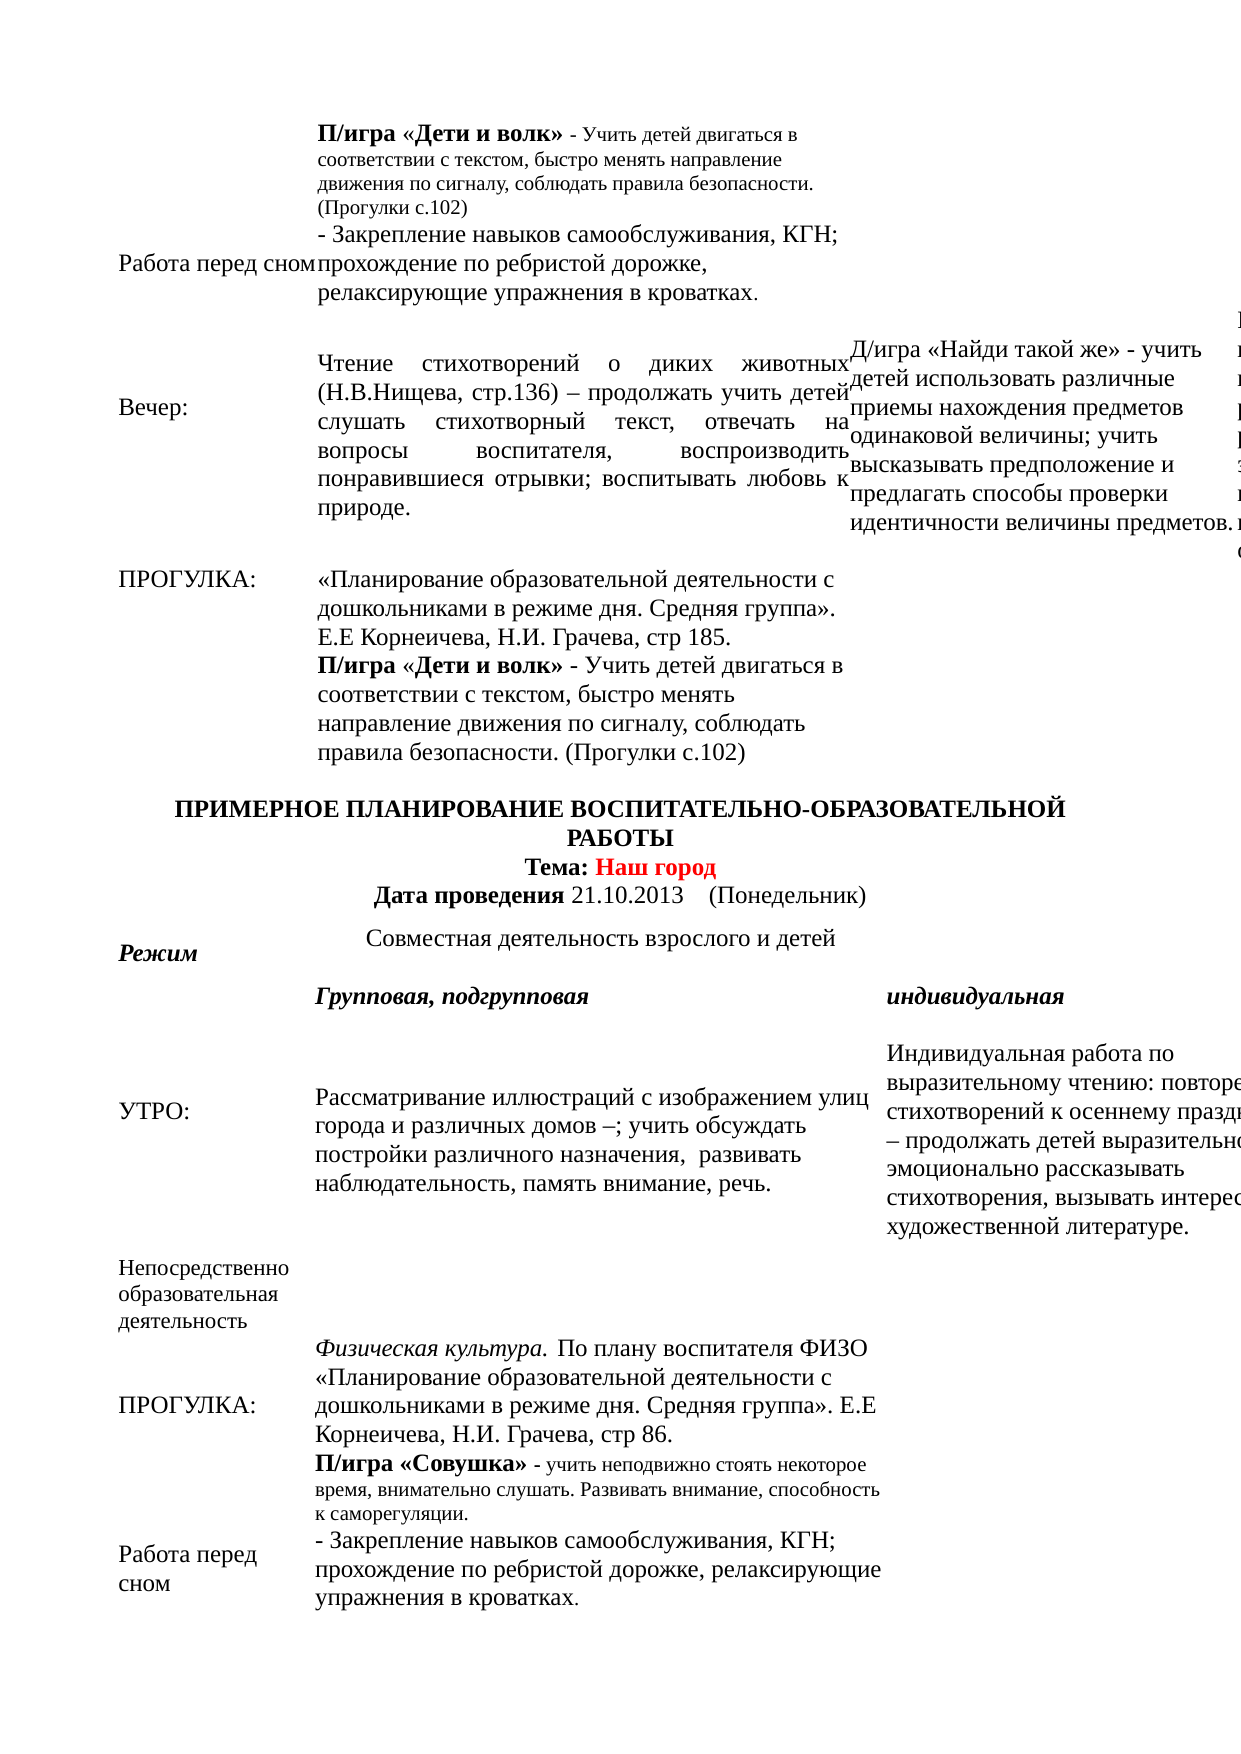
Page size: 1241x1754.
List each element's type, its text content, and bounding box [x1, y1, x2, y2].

table_cell «Планирование образовательной деятельности с дошкольниками в режиме дня. Средняя группа». Е.Е Корнеичева, Н.И. Грачева, стр 86. [315, 1362, 886, 1448]
text Дата проведения 21.10.2013 (Понедельник) [118, 880, 1122, 909]
table_cell П/игра «Совушка» - учить неподвижно стоять некоторое время, внимательно слушать. Развивать внимание, способность к саморегуляции. [315, 1448, 886, 1525]
table_cell [850, 219, 1237, 305]
table_cell - Закрепление навыков самообслуживания, КГН; прохождение по ребристой дорожке, релаксирующие упражнения в кроватках. [317, 219, 850, 305]
table_cell индивидуальная [886, 967, 1240, 1024]
table_cell [886, 1333, 1240, 1362]
table_cell [886, 1254, 1240, 1333]
table_cell Непосредственно образовательная деятельность [118, 1254, 315, 1333]
table_cell [315, 1254, 886, 1333]
table_cell П/игра «Дети и волк» - Учить детей двигаться в соответствии с текстом, быстро менять направление движения по сигналу, соблюдать правила безопасности. (Прогулки с.102) [317, 650, 850, 765]
table_cell Рассматривание иллюстраций с изображением улиц города и различных домов –; учить обсуждать постройки различного назначения, развивать наблюдательность, память внимание, речь. [315, 1024, 886, 1254]
table_cell Чтение стихотворений о диких животных (Н.В.Нищева, стр.136) – продолжать учить детей слушать стихотворный текст, отвечать на вопросы воспитателя, воспроизводить понравившиеся отрывки; воспитывать любовь к природе. [317, 305, 850, 564]
table_cell Д/игра «Найди такой же» - учить детей использовать различные приемы нахождения предметов одинаковой величины; учить высказывать предположение и предлагать способы проверки идентичности величины предметов. [850, 305, 1237, 564]
table_cell «Планирование образовательной деятельности с дошкольниками в режиме дня. Средняя группа». Е.Е Корнеичева, Н.И. Грачева, стр 185. [317, 564, 850, 650]
table_cell [118, 1333, 315, 1362]
table_cell УТРО: [118, 1024, 315, 1254]
table_cell [850, 118, 1237, 219]
table_cell ПРОГУЛКА: [118, 1362, 315, 1448]
table_cell [886, 1448, 1240, 1525]
table_header [886, 909, 1240, 967]
table_cell - Закрепление навыков самообслуживания, КГН; прохождение по ребристой дорожке, релаксирующие упражнения в кроватках. [315, 1525, 886, 1611]
table_header Совместная деятельность взрослого и детей [315, 909, 886, 967]
table_header Режим [118, 909, 315, 967]
table_cell [118, 650, 317, 765]
table_cell [886, 1362, 1240, 1448]
table_cell Групповая, подгрупповая [315, 967, 886, 1024]
table_cell П/игра «Дети и волк» - Учить детей двигаться в соответствии с текстом, быстро менять направление движения по сигналу, соблюдать правила безопасности. (Прогулки с.102) [317, 118, 850, 219]
table_cell Работа перед сном [118, 219, 317, 305]
text Тема: Наш город [118, 852, 1122, 880]
table_cell Работа перед сном [118, 1525, 315, 1611]
table_cell Вечер: [118, 305, 317, 564]
text ПРИМЕРНОЕ ПЛАНИРОВАНИЕ ВОСПИТАТЕЛЬНО-ОБРАЗОВАТЕЛЬНОЙ РАБОТЫ [118, 794, 1122, 852]
table_cell Физическая культура. По плану воспитателя ФИЗО [315, 1333, 886, 1362]
table_cell [118, 967, 315, 1024]
table_cell [886, 1525, 1240, 1611]
table_cell Индивидуальная работа по выразительному чтению: повторение стихотворений к осеннему празднику – продолжать детей выразительно и эмоционально рассказывать стихотворения, вызывать интерес к художественной литературе. [886, 1024, 1240, 1254]
table_cell [118, 118, 317, 219]
table_cell [850, 650, 1237, 765]
table_cell [850, 564, 1237, 650]
table_cell [118, 1448, 315, 1525]
table_cell ПРОГУЛКА: [118, 564, 317, 650]
